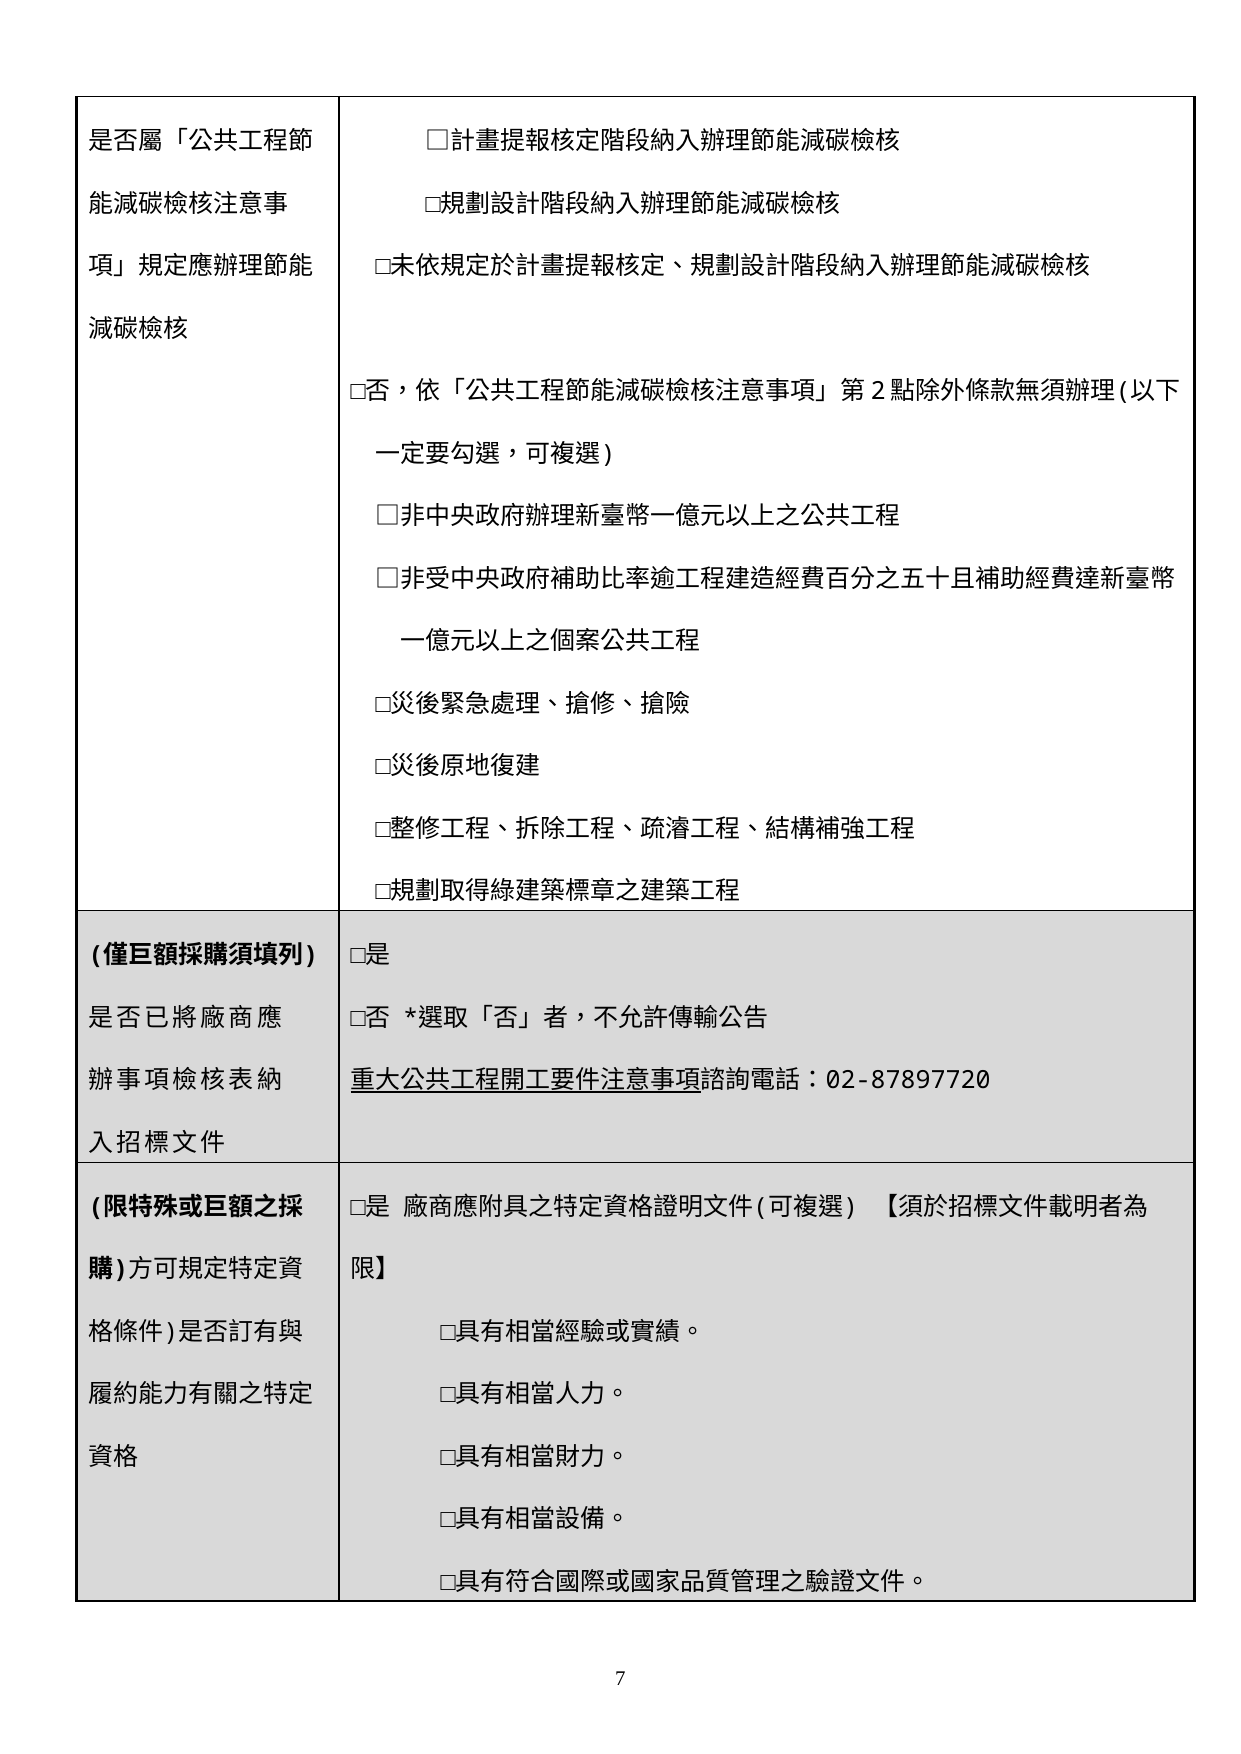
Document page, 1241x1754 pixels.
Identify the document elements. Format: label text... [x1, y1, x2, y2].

table_cell □計畫提報核定階段納入辦理節能減碳檢核 □規劃設計階段納入辦理節能減碳檢核 □未依規定於計畫提報核定、規劃設計階段納入辦理節能減碳檢核 □否，依「公共工程節能減碳檢核注意事項」第2點除外條款無須辦理(以下一定要勾選，可複選) □非中央政府辦理新臺幣一億元以上之公共工程 □非受中央政府補助比率逾工程建造經費百分之五十且補助經費達新臺幣一億元以上之個案公共工程 □災後緊急處理、搶修、搶險 □災後原地復建 □整修工程、拆除工程、疏濬工程、結構補強工程 □規劃取得綠建築標章之建築工程 [340, 97, 1193, 910]
table_cell □是 □否 *選取「否」者，不允許傳輸公告 重大公共工程開工要件注意事項諮詢電話：02-87897720 [340, 911, 1193, 1161]
table_cell □是 廠商應附具之特定資格證明文件(可複選) 【須於招標文件載明者為限】 □具有相當經驗或實績。 □具有相當人力。 □具有相當財力。 □具有相當設備。 □具有符合國際或國家品質管理之驗證文件。 [340, 1163, 1193, 1600]
table_cell (僅巨額採購須填列) 是否已將廠商應 辦事項檢核表納 入招標文件 [78, 911, 338, 1161]
table_cell (限特殊或巨額之採購)方可規定特定資格條件)是否訂有與履約能力有關之特定資格 [78, 1163, 338, 1600]
table_cell 是否屬「公共工程節能減碳檢核注意事項」規定應辦理節能減碳檢核 [78, 97, 338, 910]
